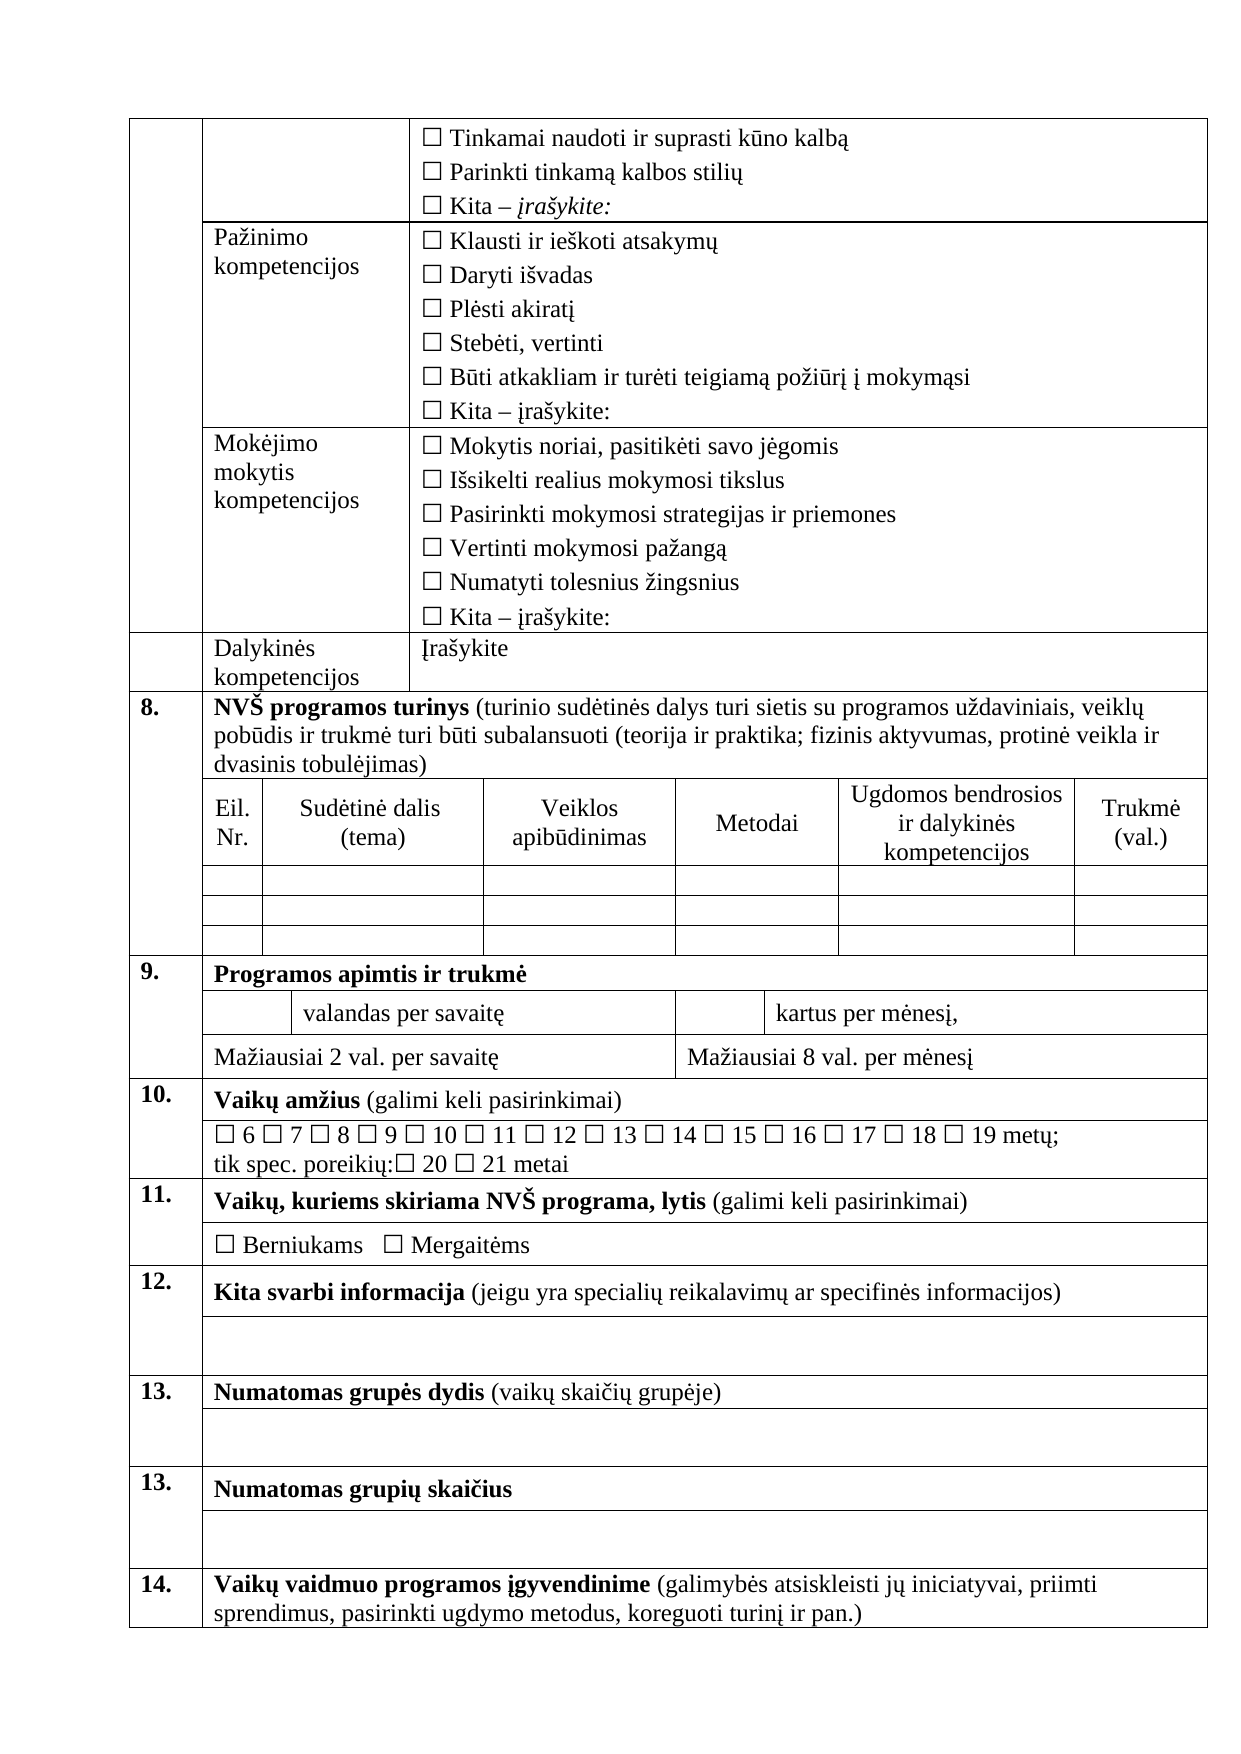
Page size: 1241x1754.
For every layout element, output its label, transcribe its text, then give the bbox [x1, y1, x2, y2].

table_cell [484, 926, 675, 955]
table_cell Mažiausiai 8 val. per mėnesį [676, 1035, 1207, 1078]
table_cell 12. [130, 1266, 202, 1375]
table_cell Vaikų amžius (galimi keli pasirinkimai) [203, 1079, 1207, 1119]
table_cell [203, 1317, 1207, 1375]
table_cell [203, 1409, 1207, 1466]
table_cell Trukmė (val.) [1075, 779, 1207, 865]
table_cell [1075, 926, 1207, 955]
table_cell [484, 866, 675, 895]
table_cell 11. [130, 1179, 202, 1265]
table_cell 9. [130, 956, 202, 1078]
table_cell Programos apimtis ir trukmė [203, 956, 1207, 990]
table_cell [676, 991, 764, 1034]
table_cell 14. [130, 1569, 202, 1627]
table_cell [676, 926, 838, 955]
table_cell [130, 119, 202, 632]
table_cell Numatomas grupių skaičius [203, 1467, 1207, 1510]
table_cell ☐ Tinkamai naudoti ir suprasti kūno kalbą ☐ Parinkti tinkamą kalbos stilių ☐ Kita – įrašykite: [410, 119, 1207, 221]
table_cell [839, 866, 1074, 895]
table_cell Pažinimo kompetencijos [203, 223, 409, 427]
table_cell Metodai [676, 779, 838, 865]
table_cell Veiklos apibūdinimas [484, 779, 675, 865]
table_cell [203, 1511, 1207, 1568]
table_cell Mokėjimo mokytis kompetencijos [203, 428, 409, 632]
table_cell 13. [130, 1467, 202, 1568]
table_cell [203, 119, 409, 221]
table_cell [676, 866, 838, 895]
table_cell Dalykinės kompetencijos [203, 633, 409, 691]
table_cell Sudėtinė dalis (tema) [263, 779, 483, 865]
table_cell ☐ Berniukams ☐ Mergaitėms [203, 1223, 1207, 1265]
table_cell [263, 866, 483, 895]
table_cell [130, 633, 202, 691]
table_cell Vaikų vaidmuo programos įgyvendinime (galimybės atsiskleisti jų iniciatyvai, priimti sprendimus, pasirinkti ugdymo metodus, koreguoti turinį ir pan.) [203, 1569, 1207, 1627]
table_cell kartus per mėnesį, [765, 991, 1207, 1034]
table_cell [203, 896, 262, 925]
table_cell Mažiausiai 2 val. per savaitę [203, 1035, 675, 1078]
table_cell [839, 926, 1074, 955]
table_cell [203, 991, 291, 1034]
table_cell Vaikų, kuriems skiriama NVŠ programa, lytis (galimi keli pasirinkimai) [203, 1179, 1207, 1222]
table_cell [1075, 896, 1207, 925]
table_cell Įrašykite [410, 633, 1207, 691]
table_cell [263, 926, 483, 955]
table_cell Numatomas grupės dydis (vaikų skaičių grupėje) [203, 1376, 1207, 1407]
table_cell ☐ Mokytis noriai, pasitikėti savo jėgomis ☐ Išsikelti realius mokymosi tikslus ☐ Pasirinkti mokymosi strategijas ir priemones ☐ Vertinti mokymosi pažangą ☐ Numatyti tolesnius žingsnius ☐ Kita – įrašykite: [410, 428, 1207, 632]
table_cell [676, 896, 838, 925]
table_cell Kita svarbi informacija (jeigu yra specialių reikalavimų ar specifinės informacijos) [203, 1266, 1207, 1316]
table_cell 10. [130, 1079, 202, 1178]
table_cell 8. [130, 692, 202, 955]
table_cell 13. [130, 1376, 202, 1466]
table_cell [1075, 866, 1207, 895]
table_cell Ugdomos bendrosios ir dalykinės kompetencijos [839, 779, 1074, 865]
table_cell [839, 896, 1074, 925]
table_cell [203, 926, 262, 955]
table_cell [203, 866, 262, 895]
table_cell valandas per savaitę [292, 991, 675, 1034]
table_cell Eil. Nr. [203, 779, 262, 865]
table_cell ☐ Klausti ir ieškoti atsakymų ☐ Daryti išvadas ☐ Plėsti akiratį ☐ Stebėti, vertinti ☐ Būti atkakliam ir turėti teigiamą požiūrį į mokymąsi ☐ Kita – įrašykite: [410, 223, 1207, 427]
table_cell [484, 896, 675, 925]
table_cell NVŠ programos turinys (turinio sudėtinės dalys turi sietis su programos uždaviniais, veiklų pobūdis ir trukmė turi būti subalansuoti (teorija ir praktika; fizinis aktyvumas, protinė veikla ir dvasinis tobulėjimas) [203, 692, 1207, 778]
table_cell ☐ 6 ☐ 7 ☐ 8 ☐ 9 ☐ 10 ☐ 11 ☐ 12 ☐ 13 ☐ 14 ☐ 15 ☐ 16 ☐ 17 ☐ 18 ☐ 19 metų; tik spec. poreikių:☐ 20 ☐ 21 metai [203, 1121, 1207, 1178]
table_cell [263, 896, 483, 925]
